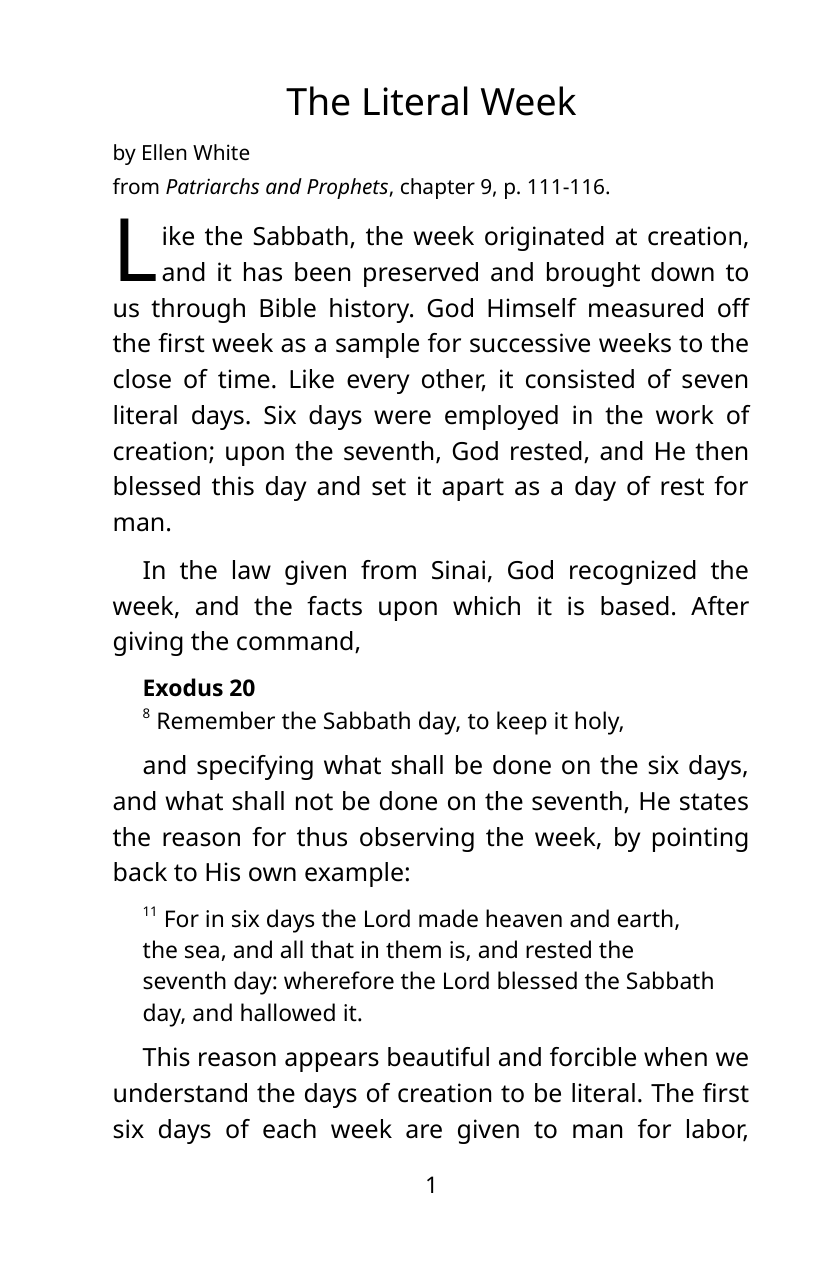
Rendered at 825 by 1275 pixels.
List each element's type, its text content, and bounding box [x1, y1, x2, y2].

text and specifying what shall be done on the six days, and what shall not be done on the seventh, He states the reason for thus observing the week, by pointing back to His own example: [112, 748, 750, 889]
text Exodus 20 [142, 672, 750, 703]
text by Ellen White [112, 138, 750, 166]
text This reason appears beautiful and forcible when we understand the days of creation to be literal. The first six days of each week are given to man for labor, [112, 1040, 750, 1145]
text 11 For in six days the Lord made heaven and earth, the sea, and all that in them is, and rested the seventh day: wherefore the Lord blessed the Sabbath day, and hallowed it. [142, 903, 720, 1028]
text Like the Sabbath, the week originated at creation, and it has been preserved and brought down to us through Bible history. God Himself measured off the first week as a sample for successive weeks to the close of time. Like every other, it consisted of seven literal days. Six days were employed in the work of creation; upon the seventh, God rested, and He then blessed this day and set it apart as a day of rest for man. [112, 219, 750, 539]
title The Literal Week [112, 75, 750, 126]
text In the law given from Sinai, God recognized the week, and the facts upon which it is based. After giving the command, [112, 553, 750, 658]
text 8 Remember the Sabbath day, to keep it holy, [142, 704, 720, 736]
text from Patriarchs and Prophets, chapter 9, p. 111-116. [112, 172, 750, 201]
